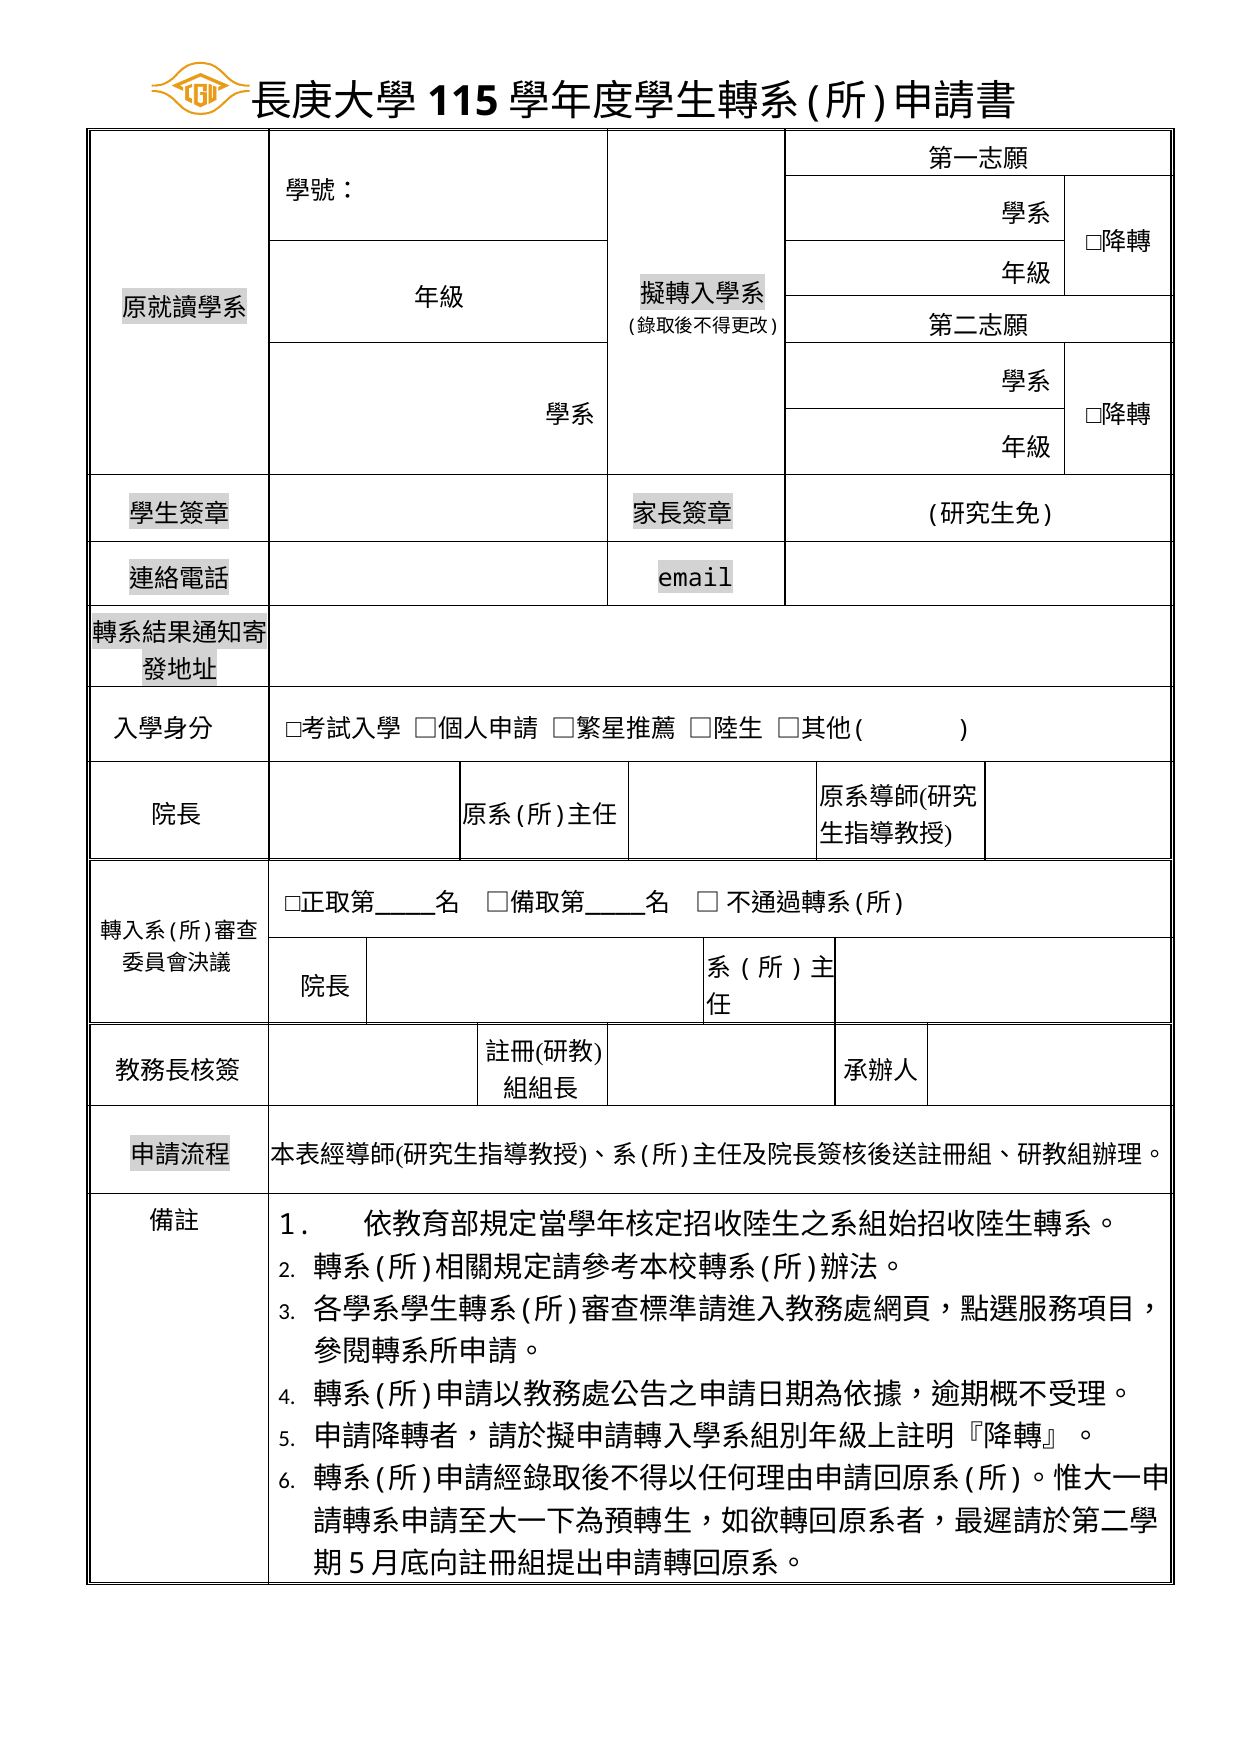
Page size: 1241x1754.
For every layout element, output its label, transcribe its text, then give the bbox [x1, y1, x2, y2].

table_cell 家長簽章 [608, 475, 784, 541]
table_cell 院長 [269, 938, 366, 1022]
table_cell □考試入學 □個人申請 □繁星推薦 □陸生 □其他( ) [270, 687, 1170, 761]
table_cell 承辦人 [836, 1025, 927, 1105]
table_cell [270, 475, 607, 541]
table_cell 原系導師(研究生指導教授) [817, 762, 984, 858]
table_cell 學系 [786, 176, 1064, 239]
table_cell 年級 [786, 241, 1064, 295]
table_cell 註冊(研教) 組組長 [478, 1025, 607, 1105]
table_cell 教務長核簽 [91, 1025, 268, 1105]
table_cell 申請流程 [91, 1106, 268, 1193]
table_cell 連絡電話 [91, 542, 268, 604]
text 長庚大學 115 學年度學生轉系(所)申請書 [152, 62, 1166, 127]
table_cell 院長 [91, 762, 268, 858]
table_cell □降轉 [1065, 343, 1170, 474]
table_cell 年級 [270, 241, 607, 342]
table_cell [786, 542, 1170, 604]
table_cell 轉入系(所)審查委員會決議 [91, 861, 268, 1022]
table_cell 轉系結果通知寄發地址 [91, 606, 268, 686]
table_cell [986, 762, 1170, 858]
table_cell 第二志願 [786, 296, 1170, 342]
table_cell 系(所)主任 [704, 938, 834, 1022]
table_cell 原系(所)主任 [461, 762, 628, 858]
table_cell [928, 1025, 1170, 1105]
table_cell 依教育部規定當學年核定招收陸生之系組始招收陸生轉系。 轉系(所)相關規定請參考本校轉系(所)辦法。 各學系學生轉系(所)審查標準請進入教務處網頁，點選服務項目，參閱轉系所申請。 轉系(所)申請以教務處公告之申請日期為依據，逾期概不受理。 申請降轉者，請於擬申請轉入學系組別年級上註明『降轉』。 轉系(所)申請經錄取後不得以任何理由申請回原系(所)。惟大一申請轉系申請至大一下為預轉生，如欲轉回原系者，最遲請於第二學期5月底向註冊組提出申請轉回原系。 [269, 1194, 1170, 1582]
table_header 學號： [270, 131, 607, 239]
table_cell [270, 606, 1170, 686]
table_cell (研究生免) [786, 475, 1170, 541]
table_cell 年級 [786, 409, 1064, 474]
table_cell [367, 938, 703, 1022]
table_cell 學系 [270, 343, 607, 474]
table_cell 入學身分 [91, 687, 268, 761]
table_cell [629, 762, 816, 858]
table_cell [836, 938, 1170, 1022]
table_cell □正取第____名 □備取第____名 □ 不通過轉系(所) [269, 861, 1170, 937]
table_cell email [608, 542, 784, 604]
table_cell 學系 [786, 343, 1064, 408]
table_cell 本表經導師(研究生指導教授)、系(所)主任及院長簽核後送註冊組、研教組辦理。 [269, 1106, 1170, 1193]
table_cell 學生簽章 [91, 475, 268, 541]
table_cell □降轉 [1065, 176, 1170, 295]
table_cell [608, 1025, 834, 1105]
table_header 原就讀學系 [91, 131, 268, 474]
table_header 擬轉入學系 (錄取後不得更改) [608, 131, 784, 474]
table_cell 備註 [91, 1194, 268, 1582]
table_cell [270, 762, 459, 858]
table_cell [270, 542, 607, 604]
table_header 第一志願 [786, 131, 1170, 175]
table_cell [269, 1025, 477, 1105]
